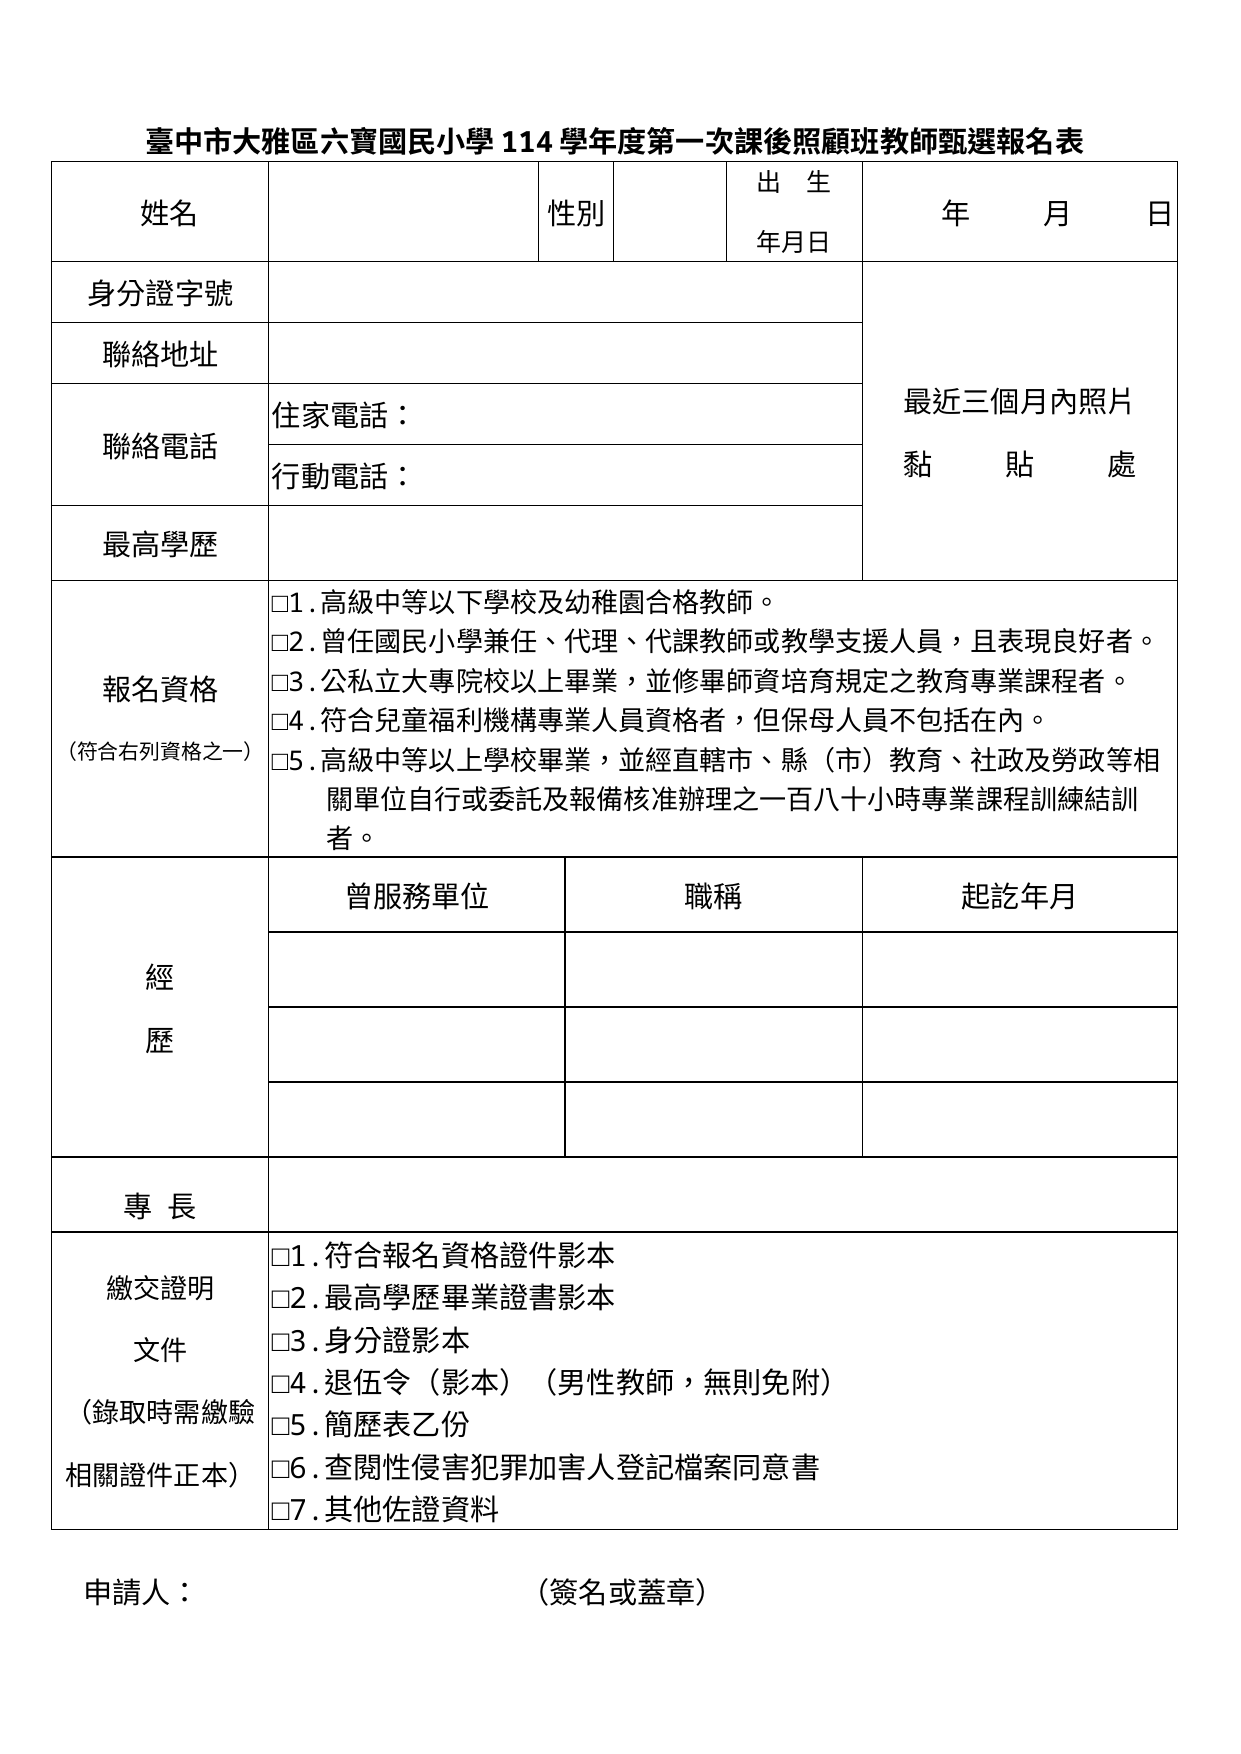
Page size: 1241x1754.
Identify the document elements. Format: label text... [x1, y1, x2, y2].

table_cell 專 長 [52, 1158, 268, 1231]
table_header 出 生 年月日 [727, 162, 862, 261]
table_cell □1.高級中等以下學校及幼稚園合格教師。 □2.曾任國民小學兼任、代理、代課教師或教學支援人員，且表現良好者。 □3.公私立大專院校以上畢業，並修畢師資培育規定之教育專業課程者。 □4.符合兒童福利機構專業人員資格者，但保母人員不包括在內。 □5.高級中等以上學校畢業，並經直轄市、縣（市）教育、社政及勞政等相關單位自行或委託及報備核准辦理之一百八十小時專業課程訓練結訓者。 [269, 581, 1177, 856]
table_cell □1.符合報名資格證件影本 □2.最高學歷畢業證書影本 □3.身分證影本 □4.退伍令（影本）（男性教師，無則免附） □5.簡歷表乙份 □6.查閱性侵害犯罪加害人登記檔案同意書 □7.其他佐證資料 [269, 1233, 1177, 1529]
table_cell [863, 1083, 1177, 1156]
table_cell 最高學歷 [52, 506, 268, 580]
text 申請人： （簽名或蓋章） [83, 1570, 1146, 1612]
table_cell 聯絡地址 [52, 323, 268, 383]
table_cell 報名資格 （符合右列資格之一） [52, 581, 268, 856]
table_header 年 月 日 [863, 162, 1177, 261]
table_cell [269, 1158, 1177, 1231]
table_cell [269, 1008, 564, 1081]
table_cell 起訖年月 [863, 858, 1177, 931]
table_cell 最近三個月內照片 黏 貼 處 [863, 262, 1177, 580]
table_cell [269, 933, 564, 1006]
table_cell [269, 506, 862, 580]
text 臺中市大雅區六寶國民小學114學年度第一次課後照顧班教師甄選報名表 [83, 99, 1146, 161]
table_cell 住家電話： [269, 384, 862, 444]
table_cell 行動電話： [269, 445, 862, 505]
table_header [269, 162, 538, 261]
table_cell [863, 933, 1177, 1006]
table_cell [269, 262, 862, 322]
table_cell 曾服務單位 [269, 858, 564, 931]
table_cell 繳交證明 文件 （錄取時需繳驗相關證件正本） [52, 1233, 268, 1529]
table_cell 職稱 [566, 858, 862, 931]
table_cell [566, 1008, 862, 1081]
table_cell 聯絡電話 [52, 384, 268, 505]
table_cell [566, 1083, 862, 1156]
table_cell 經 歷 [52, 858, 268, 1156]
table_header 姓名 [52, 162, 268, 261]
table_cell [269, 323, 862, 383]
table_cell [863, 1008, 1177, 1081]
table_cell [269, 1083, 564, 1156]
table_cell [566, 933, 862, 1006]
table_header [614, 162, 726, 261]
table_cell 身分證字號 [52, 262, 268, 322]
table_header 性別 [539, 162, 613, 261]
